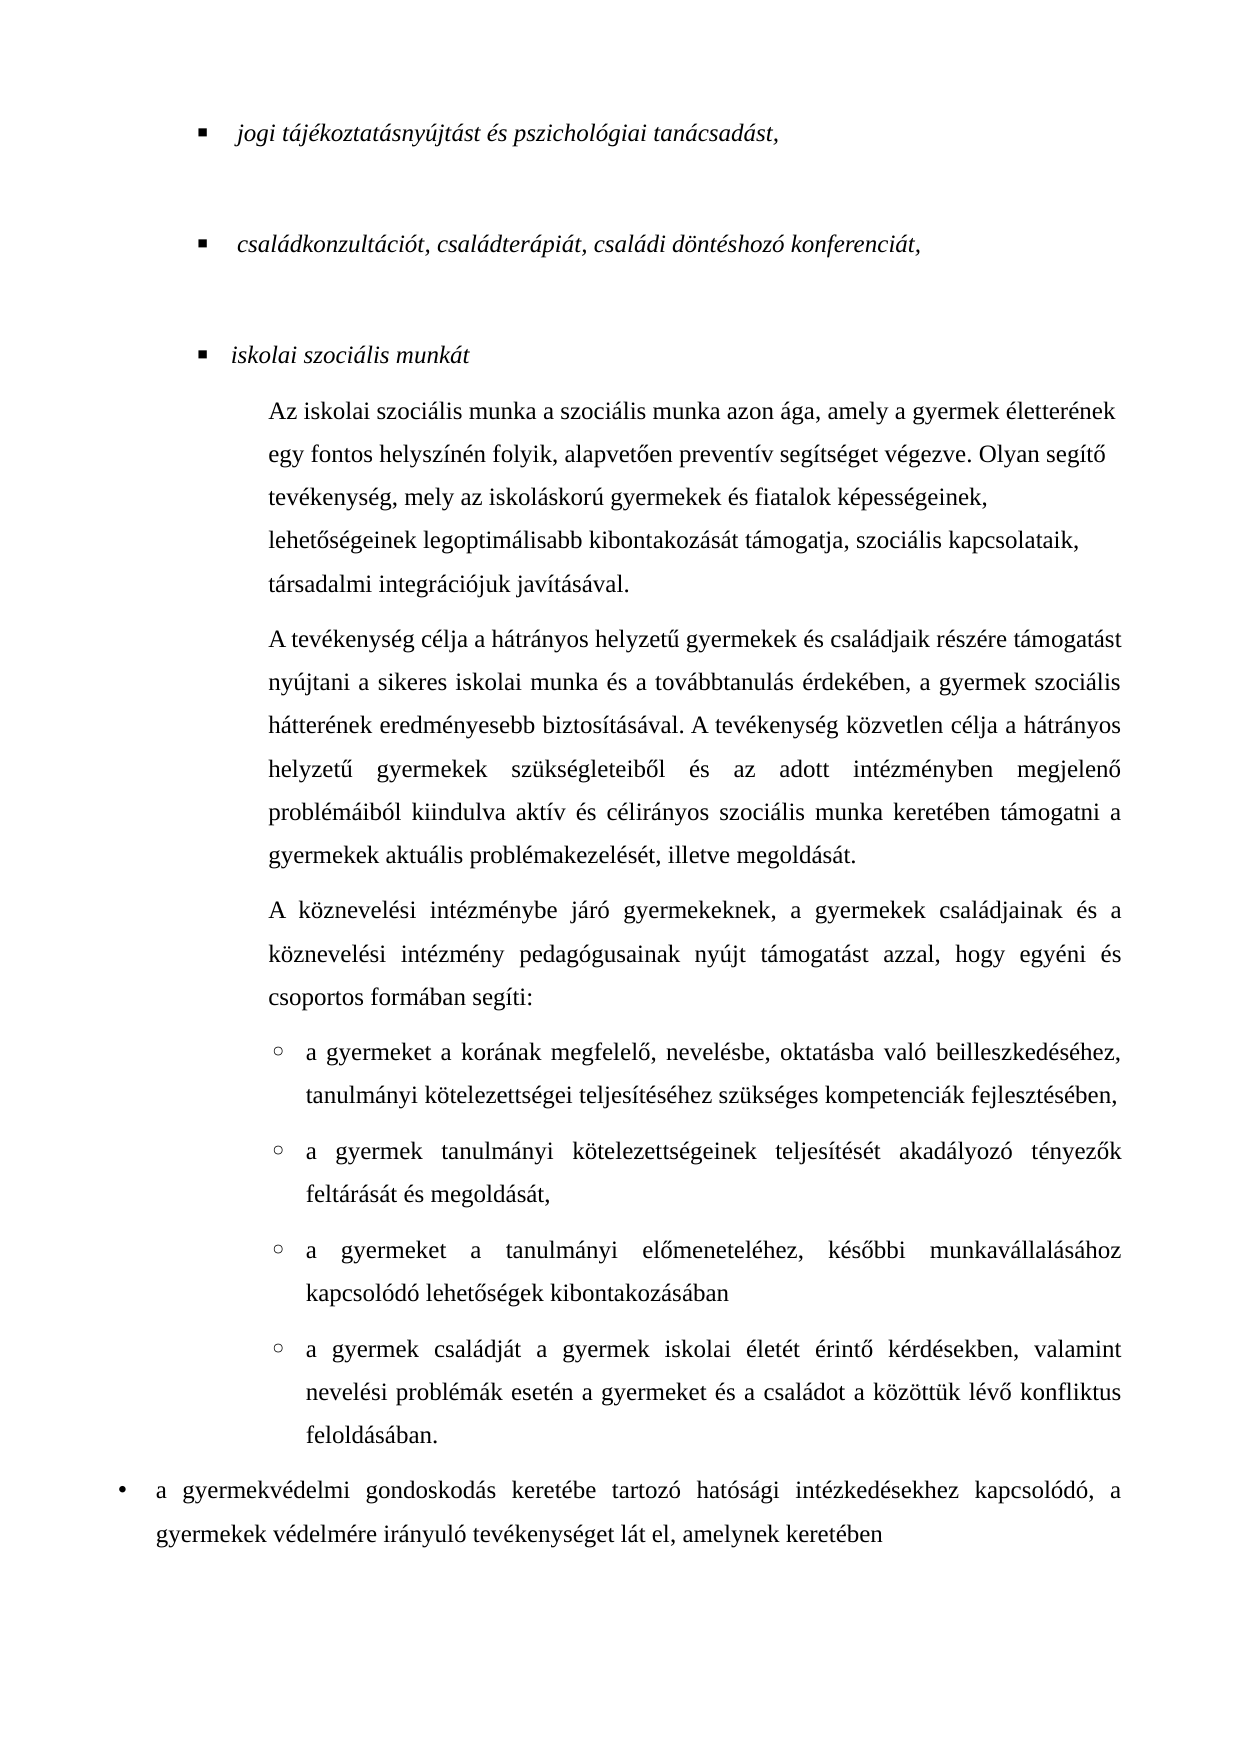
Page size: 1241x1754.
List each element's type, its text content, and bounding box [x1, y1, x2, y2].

list A tevékenység célja a hátrányos helyzetű gyermekek és családjaik részére támogatást nyújtani a sikeres iskolai munka és a továbbtanulás érdekében, a gyermek szociális hátterének eredményesebb biztosításával. A tevékenység közvetlen célja a hátrányos helyzetű gyermekek szükségleteiből és az adott intézményben megjelenő problémáiból kiindulva aktív és célirányos szociális munka keretében támogatni a gyermekek aktuális problémakezelését, illetve megoldását. [231, 624, 1122, 869]
list a gyermekvédelmi gondoskodás keretébe tartozó hatósági intézkedésekhez kapcsolódó, a gyermekek védelmére irányuló tevékenységet lát el, amelynek keretében [118, 1476, 1122, 1547]
list jogi tájékoztatásnyújtást és pszichológiai tanácsadást, [193, 118, 1122, 147]
list a gyermek tanulmányi kötelezettségeinek teljesítését akadályozó tényezők feltárását és megoldását, [268, 1136, 1122, 1208]
list A köznevelési intézménybe járó gyermekeknek, a gyermekek családjainak és a köznevelési intézmény pedagógusainak nyújt támogatást azzal, hogy egyéni és csoportos formában segíti: [231, 896, 1122, 1011]
list iskolai szociális munkát [193, 341, 1122, 369]
list a gyermeket a korának megfelelő, nevelésbe, oktatásba való beilleszkedéséhez, tanulmányi kötelezettségei teljesítéséhez szükséges kompetenciák fejlesztésében, [268, 1037, 1122, 1109]
list Az iskolai szociális munka a szociális munka azon ága, amely a gyermek életterének egy fontos helyszínén folyik, alapvetően preventív segítséget végezve. Olyan segítő tevékenység, mely az iskoláskorú gyermekek és fiatalok képességeinek, lehetőségeinek legoptimálisabb kibontakozását támogatja, szociális kapcsolataik, társadalmi integrációjuk javításával. [231, 396, 1122, 597]
list a gyermek családját a gyermek iskolai életét érintő kérdésekben, valamint nevelési problémák esetén a gyermeket és a családot a közöttük lévő konfliktus feloldásában. [268, 1334, 1122, 1449]
list a gyermeket a tanulmányi előmeneteléhez, későbbi munkavállalásához kapcsolódó lehetőségek kibontakozásában [268, 1235, 1122, 1307]
list családkonzultációt, családterápiát, családi döntéshozó konferenciát, [193, 229, 1122, 258]
